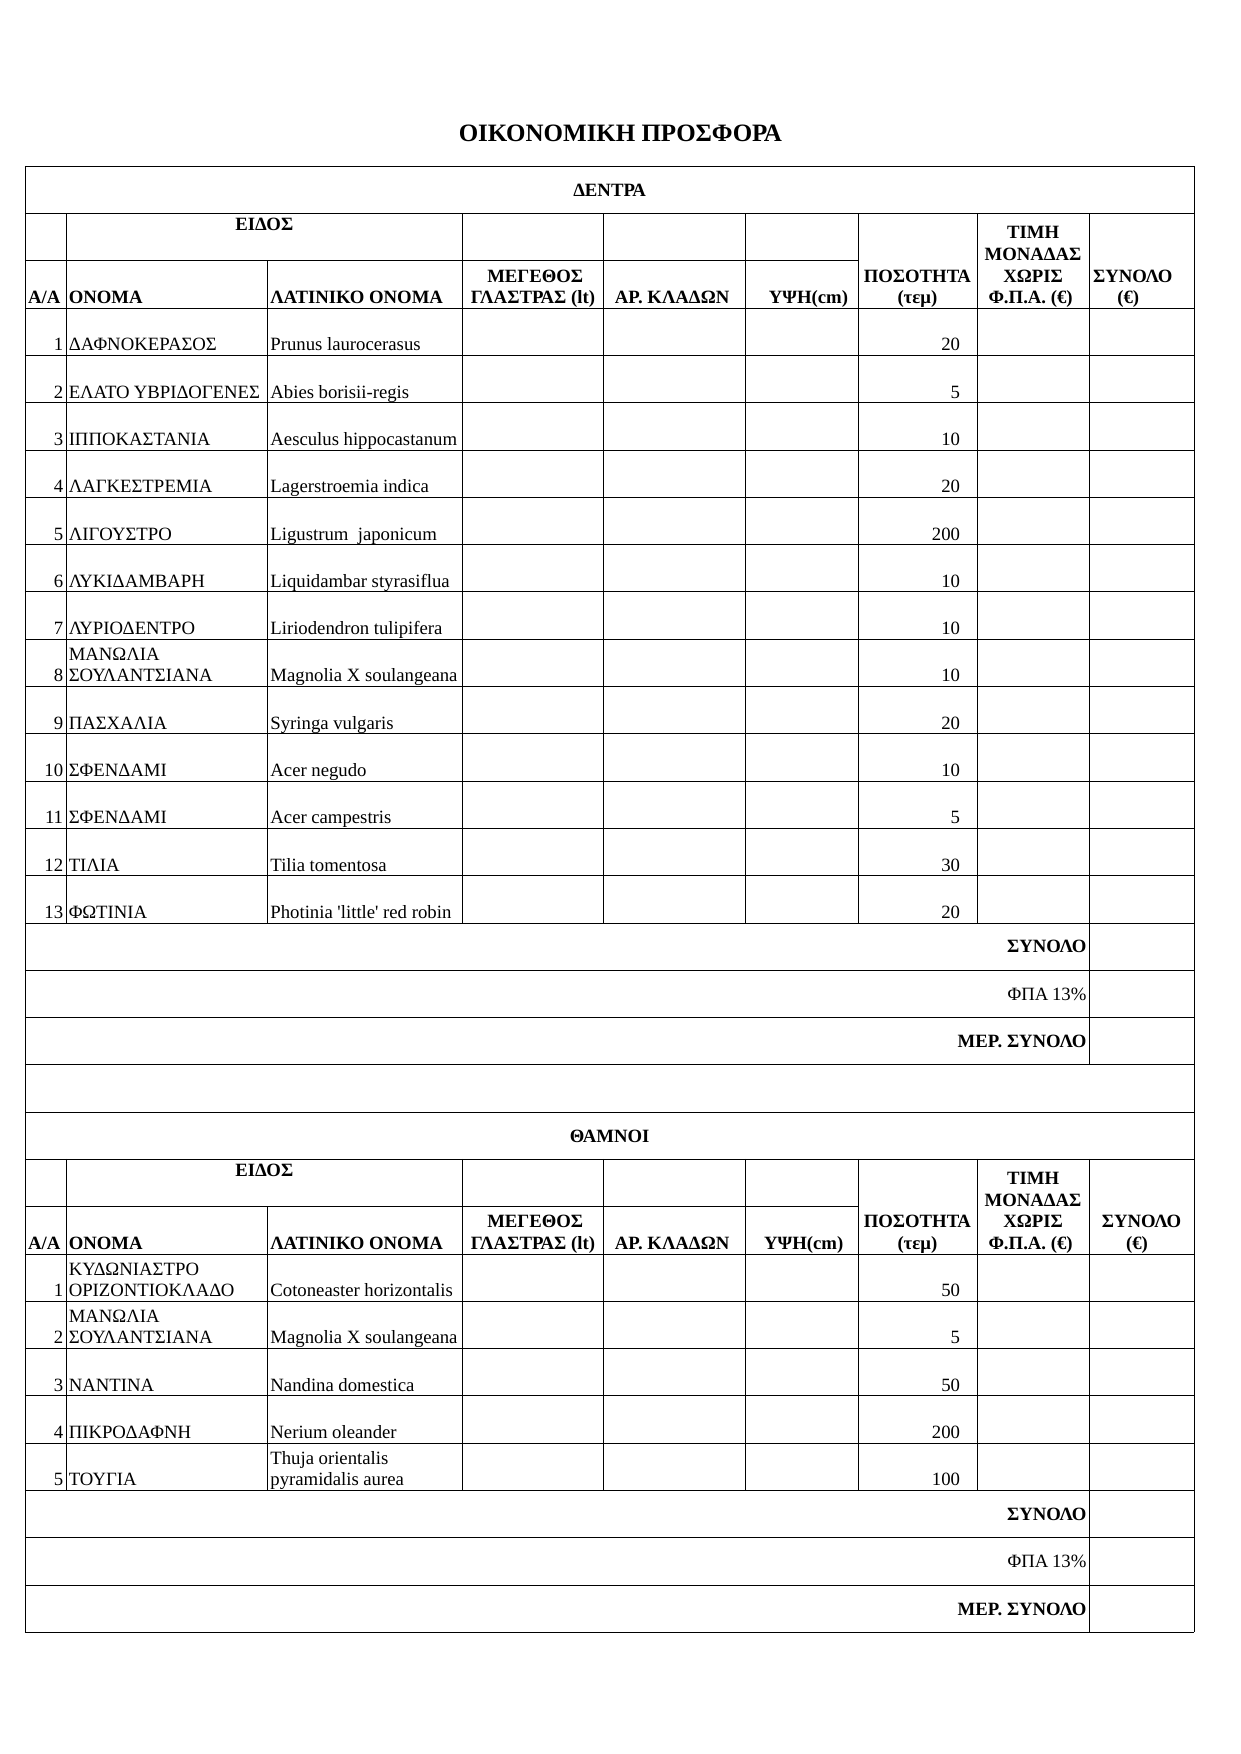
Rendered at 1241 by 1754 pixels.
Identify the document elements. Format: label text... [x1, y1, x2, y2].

table_cell 8 [26, 640, 66, 686]
table_cell Acer campestris [268, 782, 462, 828]
table_cell Liriodendron tulipifera [268, 592, 462, 639]
table_cell [1090, 1396, 1194, 1443]
table_cell [604, 687, 745, 733]
table_cell 5 [26, 498, 66, 544]
table_cell ΑΡ. ΚΛΑΔΩΝ [604, 261, 745, 308]
table_cell Tilia tomentosa [268, 829, 462, 875]
table_cell [746, 498, 858, 544]
table_cell 3 [26, 403, 66, 449]
text ΟΙΚΟΝΟΜΙΚΗ ΠΡΟΣΦΟΡΑ [118, 118, 1122, 147]
table_cell 3 [26, 1349, 66, 1395]
table_cell [1090, 498, 1194, 544]
table_cell Magnolia X soulangeana [268, 1302, 462, 1348]
table_cell [978, 356, 1089, 402]
table_cell [978, 1255, 1089, 1301]
table_cell 10 [859, 545, 977, 591]
table_cell [746, 876, 858, 922]
table_cell ΤΙΛΙΑ [67, 829, 267, 875]
table_cell 1 [26, 1255, 66, 1301]
table_cell [604, 451, 745, 497]
table_cell ΛΑΤΙΝΙΚΟ ΟΝΟΜΑ [268, 1207, 462, 1253]
table_cell [604, 782, 745, 828]
table_cell [604, 1444, 745, 1490]
table_cell 30 [859, 829, 977, 875]
table_cell [1090, 1349, 1194, 1395]
table_cell [1090, 1586, 1194, 1632]
table_cell 200 [859, 1396, 977, 1443]
table_cell [463, 309, 603, 355]
table_cell 20 [859, 309, 977, 355]
table_cell [978, 545, 1089, 591]
table_cell 100 [859, 1444, 977, 1490]
table_cell [604, 545, 745, 591]
table_cell Nandina domestica [268, 1349, 462, 1395]
table_cell ΜΑΝΩΛΙΑ ΣΟΥΛΑΝΤΣΙΑΝΑ [67, 640, 267, 686]
table_cell ΜΕΓΕΘΟΣ ΓΛΑΣΤΡΑΣ (lt) [463, 261, 603, 308]
table_cell Magnolia X soulangeana [268, 640, 462, 686]
table_cell ΦΠΑ 13% [26, 1538, 1089, 1584]
table_cell Liquidambar styrasiflua [268, 545, 462, 591]
table_cell 4 [26, 451, 66, 497]
table_cell [1090, 971, 1194, 1017]
table_cell [978, 829, 1089, 875]
table_cell Α/Α [26, 261, 66, 308]
table_cell ΤΙΜΗ ΜΟΝΑΔΑΣ ΧΩΡΙΣ Φ.Π.Α. (€) [978, 214, 1089, 308]
table_cell ΠΟΣΟΤΗΤΑ (τεμ) [859, 1160, 977, 1253]
table_cell Thuja orientalis pyramidalis aurea [268, 1444, 462, 1490]
table_cell Α/Α [26, 1207, 66, 1253]
table_cell [746, 451, 858, 497]
table_cell 20 [859, 876, 977, 922]
table_cell ΜΑΝΩΛΙΑ ΣΟΥΛΑΝΤΣΙΑΝΑ [67, 1302, 267, 1348]
table_cell [978, 1349, 1089, 1395]
table_cell [746, 829, 858, 875]
table_cell ΣΥΝΟΛΟ (€) [1090, 1160, 1194, 1253]
table_cell 10 [859, 592, 977, 639]
table_cell [604, 640, 745, 686]
table_cell [604, 592, 745, 639]
table_cell [26, 1160, 66, 1206]
table_cell [978, 592, 1089, 639]
table_cell [1090, 640, 1194, 686]
table_cell ΕΛΑΤΟ ΥΒΡΙΔΟΓΕΝΕΣ [67, 356, 267, 402]
table_cell [746, 1302, 858, 1348]
table_cell ΣΥΝΟΛΟ [26, 1491, 1089, 1537]
table_cell ΦΩΤΙΝΙΑ [67, 876, 267, 922]
table_cell [1090, 1018, 1194, 1064]
table_cell ΑΡ. ΚΛΑΔΩΝ [604, 1207, 745, 1253]
table_cell 2 [26, 356, 66, 402]
table_cell [463, 829, 603, 875]
table_cell [463, 498, 603, 544]
table_cell 2 [26, 1302, 66, 1348]
table_cell ΠΟΣΟΤΗΤΑ (τεμ) [859, 214, 977, 308]
table_cell [746, 782, 858, 828]
table_cell [1090, 403, 1194, 449]
table_cell ΛΙΓΟΥΣΤΡΟ [67, 498, 267, 544]
table_cell Lagerstroemia indica [268, 451, 462, 497]
table_cell [604, 309, 745, 355]
table_cell Abies borisii-regis [268, 356, 462, 402]
table_cell [746, 356, 858, 402]
table_cell [604, 498, 745, 544]
table_cell [26, 1065, 1194, 1112]
table_cell [1090, 924, 1194, 970]
table_cell [978, 1444, 1089, 1490]
table_cell 13 [26, 876, 66, 922]
table_cell [746, 1160, 858, 1206]
table_cell ΣΦΕΝΔΑΜΙ [67, 782, 267, 828]
table_cell [463, 687, 603, 733]
table_cell [604, 1302, 745, 1348]
table_cell [463, 1160, 603, 1206]
table_cell 10 [859, 734, 977, 781]
table_cell [1090, 592, 1194, 639]
table_cell [604, 403, 745, 449]
table_cell 10 [859, 403, 977, 449]
table_cell Cotoneaster horizontalis [268, 1255, 462, 1301]
table_cell Prunus laurocerasus [268, 309, 462, 355]
table_cell ΝΑΝΤΙΝΑ [67, 1349, 267, 1395]
table_cell [978, 403, 1089, 449]
table_cell [746, 1396, 858, 1443]
table_cell [978, 782, 1089, 828]
table_cell [463, 356, 603, 402]
table_cell ΥΨΗ(cm) [746, 261, 858, 308]
table_cell ΛΥΚΙΔΑΜΒΑΡΗ [67, 545, 267, 591]
table_cell Nerium oleander [268, 1396, 462, 1443]
table_cell [746, 687, 858, 733]
table_cell [978, 687, 1089, 733]
table_cell [463, 1396, 603, 1443]
table_cell [978, 640, 1089, 686]
table_cell 12 [26, 829, 66, 875]
table_cell [463, 592, 603, 639]
table_cell ΣΦΕΝΔΑΜΙ [67, 734, 267, 781]
table_cell ΠΑΣΧΑΛΙΑ [67, 687, 267, 733]
table_cell ΣΥΝΟΛΟ (€) [1090, 214, 1194, 308]
table_cell ΣΥΝΟΛΟ [26, 924, 1089, 970]
table_cell [1090, 545, 1194, 591]
table_cell [463, 214, 603, 260]
table_cell [604, 1255, 745, 1301]
table_cell ΘΑΜΝΟΙ [26, 1113, 1194, 1159]
table_cell 10 [859, 640, 977, 686]
table_cell 5 [859, 782, 977, 828]
table_cell [604, 1349, 745, 1395]
table_cell [463, 403, 603, 449]
table_cell ΔΑΦΝΟΚΕΡΑΣΟΣ [67, 309, 267, 355]
table_cell ΚΥΔΩΝΙΑΣΤΡΟ ΟΡΙΖΟΝΤΙΟΚΛΑΔΟ [67, 1255, 267, 1301]
table_cell Ligustrum japonicum [268, 498, 462, 544]
table_cell 50 [859, 1349, 977, 1395]
table_cell [1090, 1302, 1194, 1348]
table_cell ΟΝΟΜΑ [67, 1207, 267, 1253]
table_cell ΜΕΡ. ΣΥΝΟΛΟ [26, 1586, 1089, 1632]
table_cell [1090, 1491, 1194, 1537]
table_cell [978, 498, 1089, 544]
table_cell [604, 214, 745, 260]
table_cell [978, 734, 1089, 781]
table_cell [978, 451, 1089, 497]
table_cell [26, 214, 66, 260]
table_cell [746, 1444, 858, 1490]
table_cell [746, 1349, 858, 1395]
table_cell [1090, 1255, 1194, 1301]
table_cell ΛΑΤΙΝΙΚΟ ΟΝΟΜΑ [268, 261, 462, 308]
table_cell 9 [26, 687, 66, 733]
table_cell [978, 309, 1089, 355]
table_cell [463, 545, 603, 591]
table_cell [1090, 782, 1194, 828]
table_cell 5 [859, 356, 977, 402]
table_cell [1090, 876, 1194, 922]
table_cell 50 [859, 1255, 977, 1301]
table_cell 20 [859, 687, 977, 733]
table_cell ΛΑΓΚΕΣΤΡΕΜΙΑ [67, 451, 267, 497]
table_cell [1090, 829, 1194, 875]
table_cell 4 [26, 1396, 66, 1443]
table_cell [463, 734, 603, 781]
table_cell 7 [26, 592, 66, 639]
table_cell [746, 734, 858, 781]
table_cell [978, 876, 1089, 922]
table_cell [463, 1444, 603, 1490]
table_cell ΜΕΓΕΘΟΣ ΓΛΑΣΤΡΑΣ (lt) [463, 1207, 603, 1253]
table_cell ΕΙΔΟΣ [67, 1160, 462, 1206]
table_cell [463, 640, 603, 686]
table_cell [604, 734, 745, 781]
table_cell [978, 1302, 1089, 1348]
table_cell [463, 876, 603, 922]
table_cell [746, 214, 858, 260]
table_cell [463, 451, 603, 497]
table_cell [1090, 356, 1194, 402]
table_cell [746, 592, 858, 639]
table_cell 1 [26, 309, 66, 355]
table_cell [1090, 1538, 1194, 1584]
table_cell Photinia 'little' red robin [268, 876, 462, 922]
table_cell 200 [859, 498, 977, 544]
table_cell [604, 829, 745, 875]
table_cell Acer negudo [268, 734, 462, 781]
table_cell [604, 876, 745, 922]
table_cell [604, 1160, 745, 1206]
table_cell ΦΠΑ 13% [26, 971, 1089, 1017]
table_cell ΠΙΚΡΟΔΑΦΝΗ [67, 1396, 267, 1443]
table_cell 5 [859, 1302, 977, 1348]
table_cell [1090, 1444, 1194, 1490]
table_cell 11 [26, 782, 66, 828]
table_cell [746, 640, 858, 686]
table_cell [746, 403, 858, 449]
table_header ΔΕΝΤΡΑ [26, 167, 1194, 213]
table_cell ΤΙΜΗ ΜΟΝΑΔΑΣ ΧΩΡΙΣ Φ.Π.Α. (€) [978, 1160, 1089, 1253]
table_cell [746, 545, 858, 591]
table_cell [463, 782, 603, 828]
table_cell Aesculus hippocastanum [268, 403, 462, 449]
table_cell [463, 1349, 603, 1395]
table_cell 10 [26, 734, 66, 781]
table_cell [1090, 687, 1194, 733]
table_cell [604, 1396, 745, 1443]
table_cell ΜΕΡ. ΣΥΝΟΛΟ [26, 1018, 1089, 1064]
table_cell 5 [26, 1444, 66, 1490]
table_cell [463, 1302, 603, 1348]
table_cell 20 [859, 451, 977, 497]
table_cell [604, 356, 745, 402]
table_cell [978, 1396, 1089, 1443]
table_cell Syringa vulgaris [268, 687, 462, 733]
table_cell 6 [26, 545, 66, 591]
table_cell [746, 309, 858, 355]
table_cell ΕΙΔΟΣ [67, 214, 462, 260]
table_cell [1090, 451, 1194, 497]
table_cell [1090, 734, 1194, 781]
table_cell ΙΠΠΟΚΑΣΤΑΝΙΑ [67, 403, 267, 449]
table_cell ΛΥΡΙΟΔΕΝΤΡΟ [67, 592, 267, 639]
table_cell ΥΨΗ(cm) [746, 1207, 858, 1253]
table_cell ΤΟΥΓΙΑ [67, 1444, 267, 1490]
table_cell ΟΝΟΜΑ [67, 261, 267, 308]
table_cell [463, 1255, 603, 1301]
table_cell [746, 1255, 858, 1301]
table_cell [1090, 309, 1194, 355]
